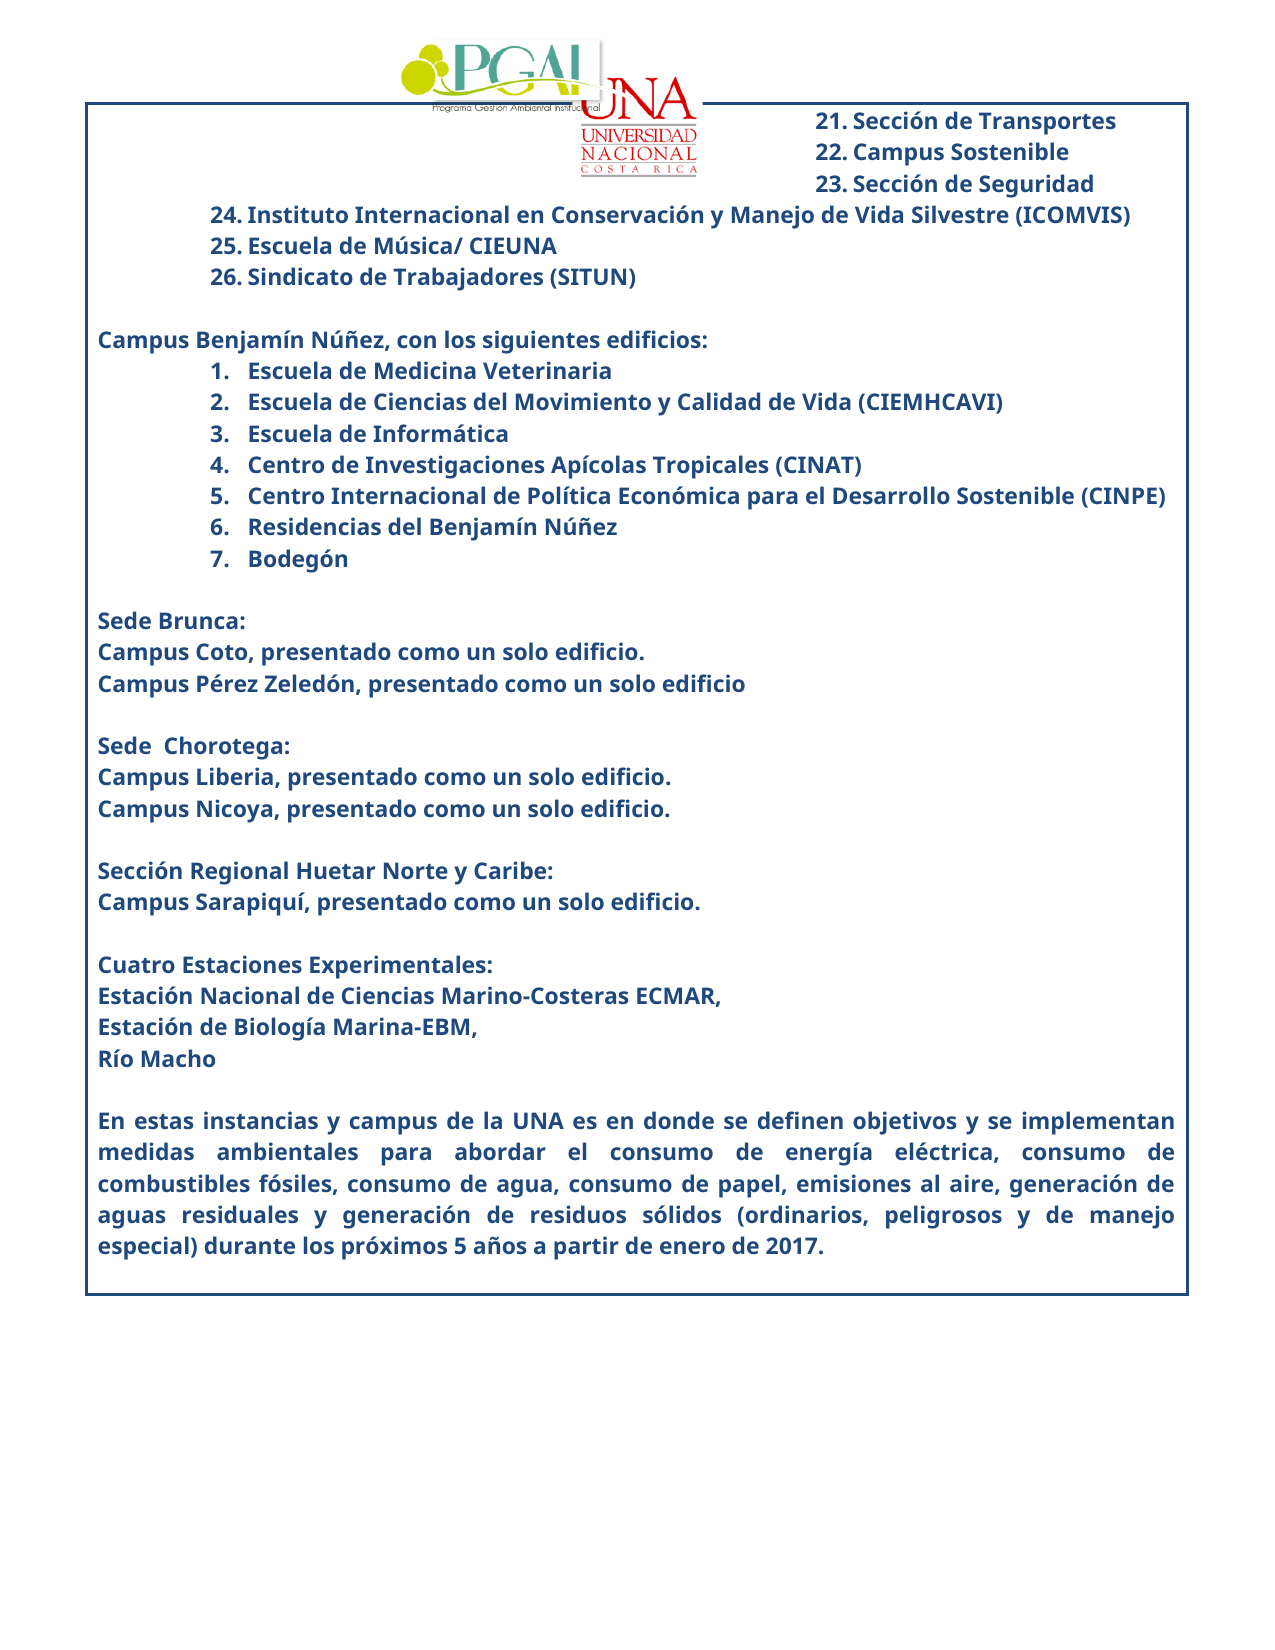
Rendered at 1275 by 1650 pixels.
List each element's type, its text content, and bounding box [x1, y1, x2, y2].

table_header Como parte de la mejora continua implementada en este nuevo plan quinquenal del PGAI se identificó y geo-referencio cada medidor por edificación o instancia. Lo anterior es para afinar el sistema de indicadores ambientales y presentarlos de esta forma segregada relacionando y comparando tendencias de consumo en cada edificación a lo interno de la institución. El alcance de este PGAI está definido en toda la UNA, a saber cinco campus; Sede Central: Campus Omar Dengo, con los siguientes edificios: Facultades de Ciencias Exactas y Naturales y Tierra y Mar Facultades de Filosofía y Letras y Ciencias Sociales Edificio Administrativo Rectoría Residencias Calderón Fournier Residencias Claudio Vázquez Biblioteca Joaquín García Monge Escuela de Topografía Catastro y Geodesia Edificio Financiero Registro Centro de Investigación y Docencia en Educación (CIDE) Centro de Investigación, Docencia y Extensión Artística (CIDEA) Centro de Estudios Generales Colegio Humanístico Observatorio Vulcanológico y Sismológico de Costa Rica (OVSICORI) Instituto de Investigación y Servicios Forestales (INISEFOR) Finca Santa Lucia Museo de Cultura Popular Plaza Heredia Proveeduría Institucional Publicaciones Programa de Desarrollo y Mantenimiento de la Infraestructura Institucional (PRODEMI) Sección de Transportes Campus Sostenible Sección de Seguridad Instituto Internacional en Conservación y Manejo de Vida Silvestre (ICOMVIS) Escuela de Música/ CIEUNA Sindicato de Trabajadores (SITUN) Campus Benjamín Núñez, con los siguientes edificios: Escuela de Medicina Veterinaria Escuela de Ciencias del Movimiento y Calidad de Vida (CIEMHCAVI) Escuela de Informática Centro de Investigaciones Apícolas Tropicales (CINAT) Centro Internacional de Política Económica para el Desarrollo Sostenible (CINPE) Residencias del Benjamín Núñez Bodegón Sede Brunca: Campus Coto, presentado como un solo edificio. Campus Pérez Zeledón, presentado como un solo edificio Sede Chorotega: Campus Liberia, presentado como un solo edificio. Campus Nicoya, presentado como un solo edificio. Sección Regional Huetar Norte y Caribe: Campus Sarapiquí, presentado como un solo edificio. Cuatro Estaciones Experimentales: Estación Nacional de Ciencias Marino-Costeras ECMAR, Estación de Biología Marina-EBM, Río Macho En estas instancias y campus de la UNA es en donde se definen objetivos y se implementan medidas ambientales para abordar el consumo de energía eléctrica, consumo de combustibles fósiles, consumo de agua, consumo de papel, emisiones al aire, generación de aguas residuales y generación de residuos sólidos (ordinarios, peligrosos y de manejo especial) durante los próximos 5 años a partir de enero de 2017. [88, 105, 1186, 1292]
